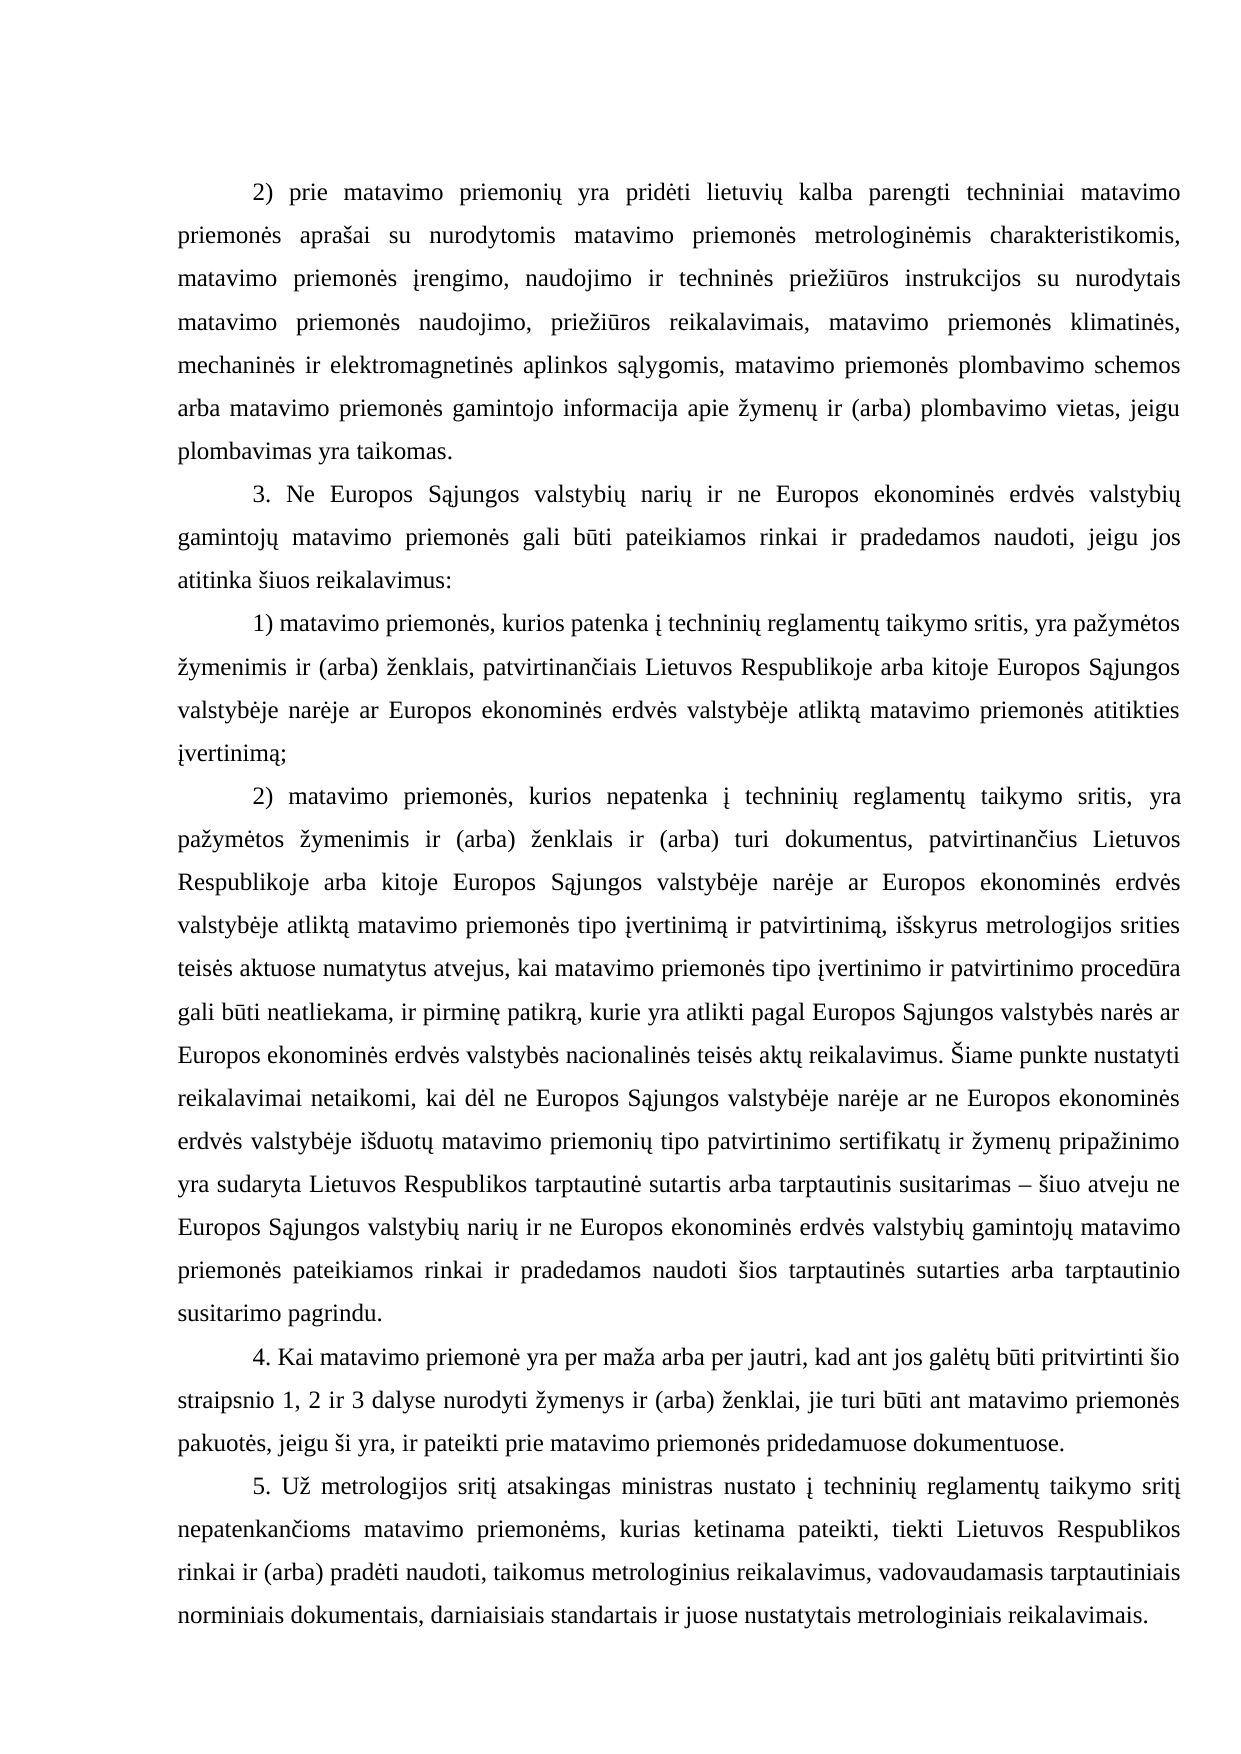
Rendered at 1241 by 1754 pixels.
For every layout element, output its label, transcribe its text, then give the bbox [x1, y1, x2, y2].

text 2) matavimo priemonės, kurios nepatenka į techninių reglamentų taikymo sritis, yra pažymėtos žymenimis ir (arba) ženklais ir (arba) turi dokumentus, patvirtinančius Lietuvos Respublikoje arba kitoje Europos Sąjungos valstybėje narėje ar Europos ekonominės erdvės valstybėje atliktą matavimo priemonės tipo įvertinimą ir patvirtinimą, išskyrus metrologijos srities teisės aktuose numatytus atvejus, kai matavimo priemonės tipo įvertinimo ir patvirtinimo procedūra gali būti neatliekama, ir pirminę patikrą, kurie yra atlikti pagal Europos Sąjungos valstybės narės ar Europos ekonominės erdvės valstybės nacionalinės teisės aktų reikalavimus. Šiame punkte nustatyti reikalavimai netaikomi, kai dėl ne Europos Sąjungos valstybėje narėje ar ne Europos ekonominės erdvės valstybėje išduotų matavimo priemonių tipo patvirtinimo sertifikatų ir žymenų pripažinimo yra sudaryta Lietuvos Respublikos tarptautinė sutartis arba tarptautinis susitarimas – šiuo atveju ne Europos Sąjungos valstybių narių ir ne Europos ekonominės erdvės valstybių gamintojų matavimo priemonės pateikiamos rinkai ir pradedamos naudoti šios tarptautinės sutarties arba tarptautinio susitarimo pagrindu. [177, 781, 1181, 1327]
text 4. Kai matavimo priemonė yra per maža arba per jautri, kad ant jos galėtų būti pritvirtinti šio straipsnio 1, 2 ir 3 dalyse nurodyti žymenys ir (arba) ženklai, jie turi būti ant matavimo priemonės pakuotės, jeigu ši yra, ir pateikti prie matavimo priemonės pridedamuose dokumentuose. [177, 1342, 1181, 1457]
text 1) matavimo priemonės, kurios patenka į techninių reglamentų taikymo sritis, yra pažymėtos žymenimis ir (arba) ženklais, patvirtinančiais Lietuvos Respublikoje arba kitoje Europos Sąjungos valstybėje narėje ar Europos ekonominės erdvės valstybėje atliktą matavimo priemonės atitikties įvertinimą; [177, 608, 1181, 767]
text 3. Ne Europos Sąjungos valstybių narių ir ne Europos ekonominės erdvės valstybių gamintojų matavimo priemonės gali būti pateikiamos rinkai ir pradedamos naudoti, jeigu jos atitinka šiuos reikalavimus: [177, 479, 1181, 594]
text 2) prie matavimo priemonių yra pridėti lietuvių kalba parengti techniniai matavimo priemonės aprašai su nurodytomis matavimo priemonės metrologinėmis charakteristikomis, matavimo priemonės įrengimo, naudojimo ir techninės priežiūros instrukcijos su nurodytais matavimo priemonės naudojimo, priežiūros reikalavimais, matavimo priemonės klimatinės, mechaninės ir elektromagnetinės aplinkos sąlygomis, matavimo priemonės plombavimo schemos arba matavimo priemonės gamintojo informacija apie žymenų ir (arba) plombavimo vietas, jeigu plombavimas yra taikomas. [177, 177, 1181, 465]
text 5. Už metrologijos sritį atsakingas ministras nustato į techninių reglamentų taikymo sritį nepatenkančioms matavimo priemonėms, kurias ketinama pateikti, tiekti Lietuvos Respublikos rinkai ir (arba) pradėti naudoti, taikomus metrologinius reikalavimus, vadovaudamasis tarptautiniais norminiais dokumentais, darniaisiais standartais ir juose nustatytais metrologiniais reikalavimais. [177, 1471, 1181, 1629]
